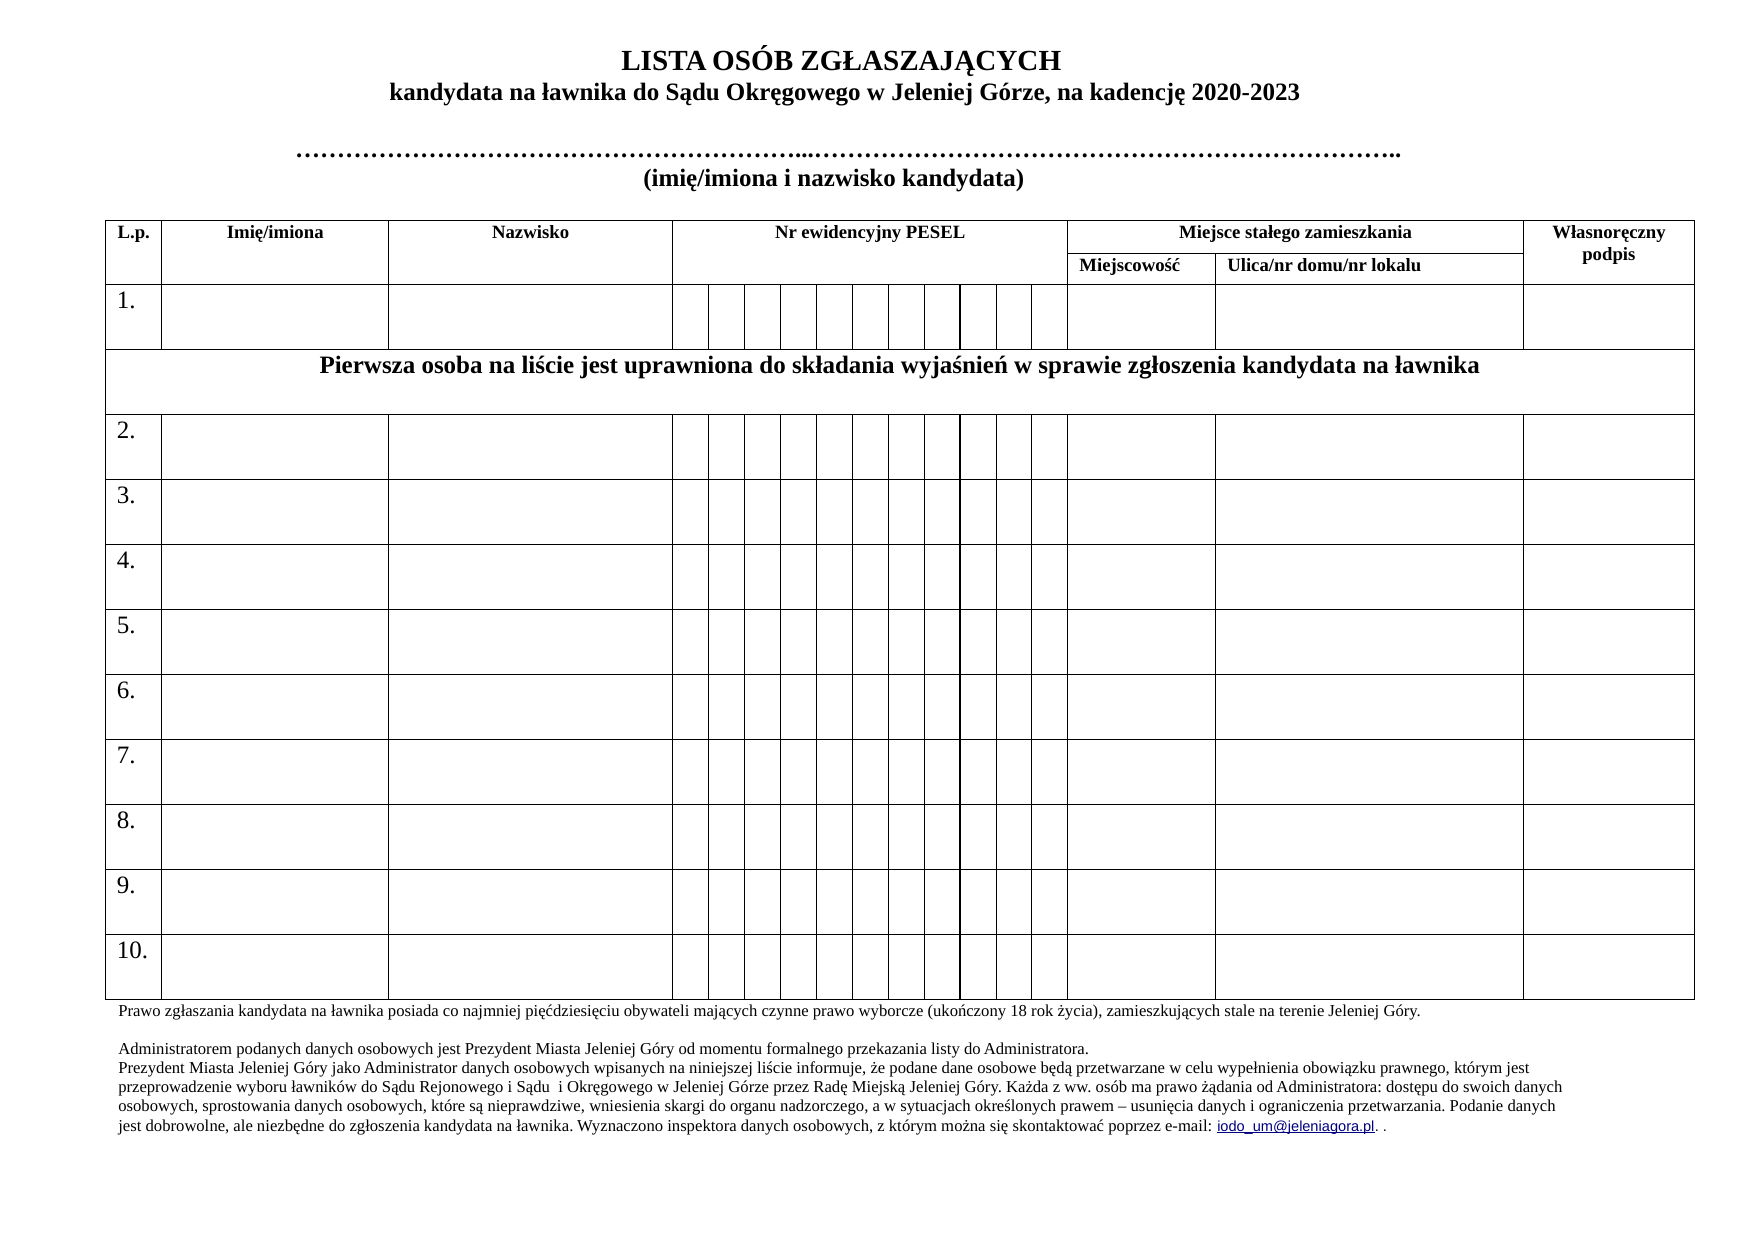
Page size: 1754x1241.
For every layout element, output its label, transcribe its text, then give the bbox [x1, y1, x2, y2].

table_cell [1068, 480, 1215, 544]
table_cell [997, 805, 1031, 869]
table_cell [389, 675, 672, 739]
table_cell [1032, 870, 1067, 934]
table_cell [817, 805, 852, 869]
table_cell 9. [106, 870, 161, 934]
table_header Własnoręczny podpis [1524, 221, 1694, 284]
table_cell [961, 740, 996, 804]
table_cell [1032, 545, 1067, 609]
table_cell [925, 545, 959, 609]
table_header Miejsce stałego zamieszkania [1068, 221, 1523, 253]
table_cell 2. [106, 415, 161, 479]
table_cell [925, 480, 959, 544]
table_cell [1032, 285, 1067, 349]
table_cell [1524, 415, 1694, 479]
table_cell [673, 935, 708, 999]
table_cell [162, 610, 388, 674]
table_cell [889, 610, 924, 674]
table_cell [1524, 870, 1694, 934]
table_cell [389, 805, 672, 869]
table_cell [709, 480, 744, 544]
table_cell [961, 285, 996, 349]
table_cell [853, 935, 888, 999]
table_cell [889, 285, 924, 349]
table_cell [853, 740, 888, 804]
table_cell [1032, 415, 1067, 479]
table_cell [162, 740, 388, 804]
text kandydata na ławnika do Sądu Okręgowego w Jeleniej Górze, na kadencję 2020-2023 [118, 77, 1571, 105]
table_cell [817, 870, 852, 934]
table_cell [162, 285, 388, 349]
table_cell [853, 870, 888, 934]
table_cell Ulica/nr domu/nr lokalu [1216, 254, 1523, 284]
table_cell [1216, 740, 1523, 804]
table_cell 6. [106, 675, 161, 739]
table_cell [1216, 935, 1523, 999]
table_cell [889, 415, 924, 479]
table_cell [961, 870, 996, 934]
table_cell [961, 545, 996, 609]
table_cell [997, 415, 1031, 479]
table_cell [925, 805, 959, 869]
table_cell [781, 805, 816, 869]
table_cell [853, 545, 888, 609]
table_cell [961, 675, 996, 739]
table_cell [781, 935, 816, 999]
text Prezydent Miasta Jeleniej Góry jako Administrator danych osobowych wpisanych na niniejszej liście informuje, że podane dane osobowe będą przetwarzane w celu wypełnienia obowiązku prawnego, którym jest przeprowadzenie wyboru ławników do Sądu Rejonowego i Sądu i Okręgowego w Jeleniej Górze przez Radę Miejską Jeleniej Góry. Każda z ww. osób ma prawo żądania od Administratora: dostępu do swoich danych osobowych, sprostowania danych osobowych, które są nieprawdziwe, wniesienia skargi do organu nadzorczego, a w sytuacjach określonych prawem – usunięcia danych i ograniczenia przetwarzania. Podanie danych jest dobrowolne, ale niezbędne do zgłoszenia kandydata na ławnika. Wyznaczono inspektora danych osobowych, z którym można się skontaktować poprzez e-mail: iodo_um@jeleniagora.pl. . [118, 1058, 1571, 1134]
table_cell [1068, 740, 1215, 804]
table_cell [1068, 415, 1215, 479]
table_cell [1524, 545, 1694, 609]
table_cell [1524, 480, 1694, 544]
table_cell [389, 415, 672, 479]
table_cell [673, 285, 708, 349]
table_cell [817, 935, 852, 999]
table_cell [997, 480, 1031, 544]
table_cell [1216, 675, 1523, 739]
table_cell [889, 675, 924, 739]
table_cell Pierwsza osoba na liście jest uprawniona do składania wyjaśnień w sprawie zgłoszenia kandydata na ławnika [106, 350, 1694, 414]
table_cell [817, 480, 852, 544]
table_header L.p. [106, 221, 161, 284]
table_cell [817, 285, 852, 349]
table_cell [709, 870, 744, 934]
table_cell [781, 870, 816, 934]
table_cell [781, 545, 816, 609]
table_cell [1524, 285, 1694, 349]
table_cell [1524, 935, 1694, 999]
text LISTA OSÓB ZGŁASZAJĄCYCH [118, 43, 1571, 77]
table_cell 5. [106, 610, 161, 674]
table_cell [673, 480, 708, 544]
table_cell [389, 610, 672, 674]
table_cell [709, 415, 744, 479]
text ……………………………………………………...…………………………………………………………….. [118, 134, 1571, 163]
table_cell [1032, 935, 1067, 999]
text (imię/imiona i nazwisko kandydata) [118, 163, 1571, 192]
table_cell [817, 740, 852, 804]
table_cell [853, 285, 888, 349]
table_header Imię/imiona [162, 221, 388, 284]
table_cell [745, 285, 780, 349]
table_cell [889, 805, 924, 869]
table_cell [389, 740, 672, 804]
table_cell 10. [106, 935, 161, 999]
table_cell [1032, 740, 1067, 804]
table_cell [1032, 610, 1067, 674]
table_header Nazwisko [389, 221, 672, 284]
table_cell [709, 545, 744, 609]
table_cell [1216, 545, 1523, 609]
table_cell [673, 675, 708, 739]
table_cell [1032, 805, 1067, 869]
table_cell [817, 610, 852, 674]
table_cell [781, 675, 816, 739]
table_cell [745, 805, 780, 869]
table_cell [961, 480, 996, 544]
table_cell [1032, 480, 1067, 544]
table_cell [997, 545, 1031, 609]
table_cell [1524, 675, 1694, 739]
table_cell [925, 610, 959, 674]
table_cell [1068, 545, 1215, 609]
table_cell [673, 545, 708, 609]
table_cell [162, 870, 388, 934]
table_cell [925, 285, 959, 349]
table_cell [709, 740, 744, 804]
table_cell [745, 545, 780, 609]
table_cell [745, 740, 780, 804]
text Prawo zgłaszania kandydata na ławnika posiada co najmniej pięćdziesięciu obywateli mających czynne prawo wyborcze (ukończony 18 rok życia), zamieszkujących stale na terenie Jeleniej Góry. [118, 1000, 1571, 1019]
table_cell [389, 545, 672, 609]
table_cell [889, 480, 924, 544]
table_cell [1524, 610, 1694, 674]
table_cell 3. [106, 480, 161, 544]
table_cell [997, 610, 1031, 674]
table_cell [162, 675, 388, 739]
table_cell [389, 870, 672, 934]
table_cell [162, 415, 388, 479]
table_cell [162, 480, 388, 544]
table_cell [709, 805, 744, 869]
table_cell [817, 415, 852, 479]
table_cell [997, 740, 1031, 804]
table_cell [745, 610, 780, 674]
table_cell [1524, 805, 1694, 869]
table_cell [781, 740, 816, 804]
table_cell [673, 740, 708, 804]
table_cell [1216, 285, 1523, 349]
table_cell 7. [106, 740, 161, 804]
table_cell [745, 415, 780, 479]
table_cell [997, 870, 1031, 934]
table_cell [961, 610, 996, 674]
table_cell [1216, 415, 1523, 479]
table_cell Miejscowość [1068, 254, 1215, 284]
table_cell [997, 285, 1031, 349]
table_cell [925, 870, 959, 934]
table_cell 4. [106, 545, 161, 609]
table_cell [162, 805, 388, 869]
table_cell [961, 935, 996, 999]
table_cell [781, 610, 816, 674]
table_cell [745, 870, 780, 934]
table_cell [925, 740, 959, 804]
table_cell [709, 610, 744, 674]
table_cell [1068, 870, 1215, 934]
table_cell [853, 610, 888, 674]
table_cell [673, 610, 708, 674]
table_cell [745, 480, 780, 544]
table_cell [162, 935, 388, 999]
table_cell [1068, 675, 1215, 739]
table_cell [925, 675, 959, 739]
table_cell 1. [106, 285, 161, 349]
table_cell [1216, 805, 1523, 869]
table_cell [389, 480, 672, 544]
table_cell [673, 805, 708, 869]
table_cell [709, 675, 744, 739]
table_cell [997, 935, 1031, 999]
table_cell [781, 415, 816, 479]
table_cell [389, 285, 672, 349]
table_cell [781, 285, 816, 349]
table_cell [1032, 675, 1067, 739]
table_cell [1068, 935, 1215, 999]
table_cell [997, 675, 1031, 739]
table_cell [1068, 610, 1215, 674]
table_cell [853, 805, 888, 869]
table_cell [1216, 870, 1523, 934]
table_cell [961, 805, 996, 869]
table_cell [889, 935, 924, 999]
table_cell [745, 675, 780, 739]
table_cell [961, 415, 996, 479]
table_cell [673, 870, 708, 934]
table_cell [925, 415, 959, 479]
table_cell [162, 545, 388, 609]
table_cell [673, 415, 708, 479]
table_cell [889, 870, 924, 934]
table_cell [853, 675, 888, 739]
table_cell [889, 545, 924, 609]
table_cell 8. [106, 805, 161, 869]
table_cell [817, 675, 852, 739]
table_cell [817, 545, 852, 609]
table_cell [389, 935, 672, 999]
text Administratorem podanych danych osobowych jest Prezydent Miasta Jeleniej Góry od momentu formalnego przekazania listy do Administratora. [118, 1039, 1571, 1058]
table_cell [709, 285, 744, 349]
table_cell [1524, 740, 1694, 804]
table_cell [853, 415, 888, 479]
table_cell [853, 480, 888, 544]
table_cell [1068, 285, 1215, 349]
table_cell [1216, 610, 1523, 674]
table_cell [709, 935, 744, 999]
table_cell [889, 740, 924, 804]
table_header Nr ewidencyjny PESEL [673, 221, 1067, 284]
table_cell [745, 935, 780, 999]
table_cell [925, 935, 959, 999]
table_cell [1216, 480, 1523, 544]
table_cell [1068, 805, 1215, 869]
table_cell [781, 480, 816, 544]
